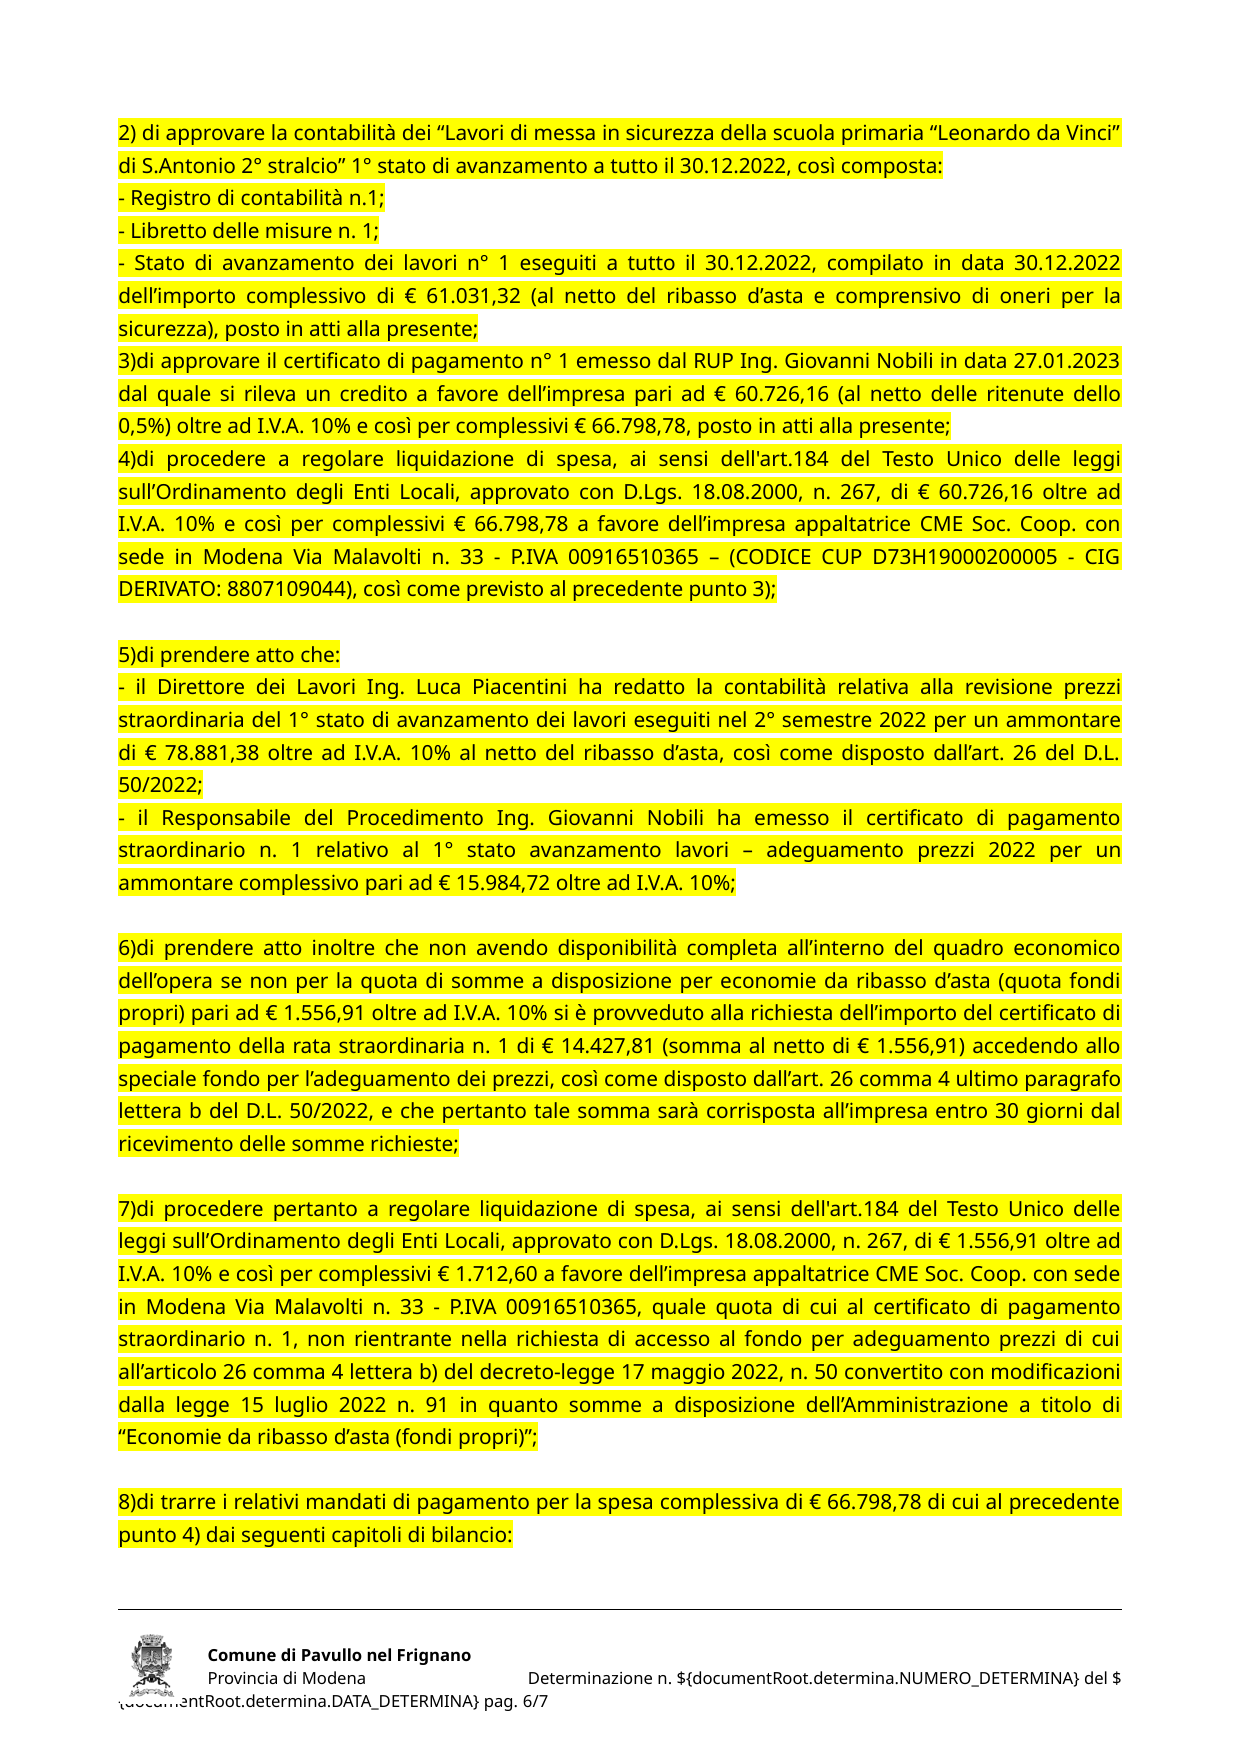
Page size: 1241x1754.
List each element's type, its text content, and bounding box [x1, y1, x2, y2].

text 3)di approvare il certificato di pagamento n° 1 emesso dal RUP Ing. Giovanni Nobili in data 27.01.2023 dal quale si rileva un credito a favore dell’impresa pari ad € 60.726,16 (al netto delle ritenute dello 0,5%) oltre ad I.V.A. 10% e così per complessivi € 66.798,78, posto in atti alla presente; [118, 346, 1122, 440]
text 5)di prendere atto che: [118, 640, 1122, 668]
text 8)di trarre i relativi mandati di pagamento per la spesa complessiva di € 66.798,78 di cui al precedente punto 4) dai seguenti capitoli di bilancio: [118, 1487, 1122, 1548]
text - il Responsabile del Procedimento Ing. Giovanni Nobili ha emesso il certificato di pagamento straordinario n. 1 relativo al 1° stato avanzamento lavori – adeguamento prezzi 2022 per un ammontare complessivo pari ad € 15.984,72 oltre ad I.V.A. 10%; [118, 803, 1122, 896]
text - Stato di avanzamento dei lavori n° 1 eseguiti a tutto il 30.12.2022, compilato in data 30.12.2022 dell’importo complessivo di € 61.031,32 (al netto del ribasso d’asta e comprensivo di oneri per la sicurezza), posto in atti alla presente; [118, 248, 1122, 342]
text 7)di procedere pertanto a regolare liquidazione di spesa, ai sensi dell'art.184 del Testo Unico delle leggi sull’Ordinamento degli Enti Locali, approvato con D.Lgs. 18.08.2000, n. 267, di € 1.556,91 oltre ad I.V.A. 10% e così per complessivi € 1.712,60 a favore dell’impresa appaltatrice CME Soc. Coop. con sede in Modena Via Malavolti n. 33 - P.IVA 00916510365, quale quota di cui al certificato di pagamento straordinario n. 1, non rientrante nella richiesta di accesso al fondo per adeguamento prezzi di cui all’articolo 26 comma 4 lettera b) del decreto-legge 17 maggio 2022, n. 50 convertito con modificazioni dalla legge 15 luglio 2022 n. 91 in quanto somme a disposizione dell’Amministrazione a titolo di “Economie da ribasso d’asta (fondi propri)”; [118, 1194, 1122, 1451]
text - Libretto delle misure n. 1; [118, 216, 1122, 244]
text 6)di prendere atto inoltre che non avendo disponibilità completa all’interno del quadro economico dell’opera se non per la quota di somme a disposizione per economie da ribasso d’asta (quota fondi propri) pari ad € 1.556,91 oltre ad I.V.A. 10% si è provveduto alla richiesta dell’importo del certificato di pagamento della rata straordinaria n. 1 di € 14.427,81 (somma al netto di € 1.556,91) accedendo allo speciale fondo per l’adeguamento dei prezzi, così come disposto dall’art. 26 comma 4 ultimo paragrafo lettera b del D.L. 50/2022, e che pertanto tale somma sarà corrisposta all’impresa entro 30 giorni dal ricevimento delle somme richieste; [118, 933, 1122, 1157]
text 4)di procedere a regolare liquidazione di spesa, ai sensi dell'art.184 del Testo Unico delle leggi sull’Ordinamento degli Enti Locali, approvato con D.Lgs. 18.08.2000, n. 267, di € 60.726,16 oltre ad I.V.A. 10% e così per complessivi € 66.798,78 a favore dell’impresa appaltatrice CME Soc. Coop. con sede in Modena Via Malavolti n. 33 - P.IVA 00916510365 – (CODICE CUP D73H19000200005 - CIG DERIVATO: 8807109044), così come previsto al precedente punto 3); [118, 444, 1122, 603]
text - il Direttore dei Lavori Ing. Luca Piacentini ha redatto la contabilità relativa alla revisione prezzi straordinaria del 1° stato di avanzamento dei lavori eseguiti nel 2° semestre 2022 per un ammontare di € 78.881,38 oltre ad I.V.A. 10% al netto del ribasso d’asta, così come disposto dall’art. 26 del D.L. 50/2022; [118, 672, 1122, 799]
text - Registro di contabilità n.1; [118, 183, 1122, 212]
picture [120, 1631, 183, 1704]
text 2) di approvare la contabilità dei “Lavori di messa in sicurezza della scuola primaria “Leonardo da Vinci” di S.Antonio 2° stralcio” 1° stato di avanzamento a tutto il 30.12.2022, così composta: [118, 118, 1122, 179]
